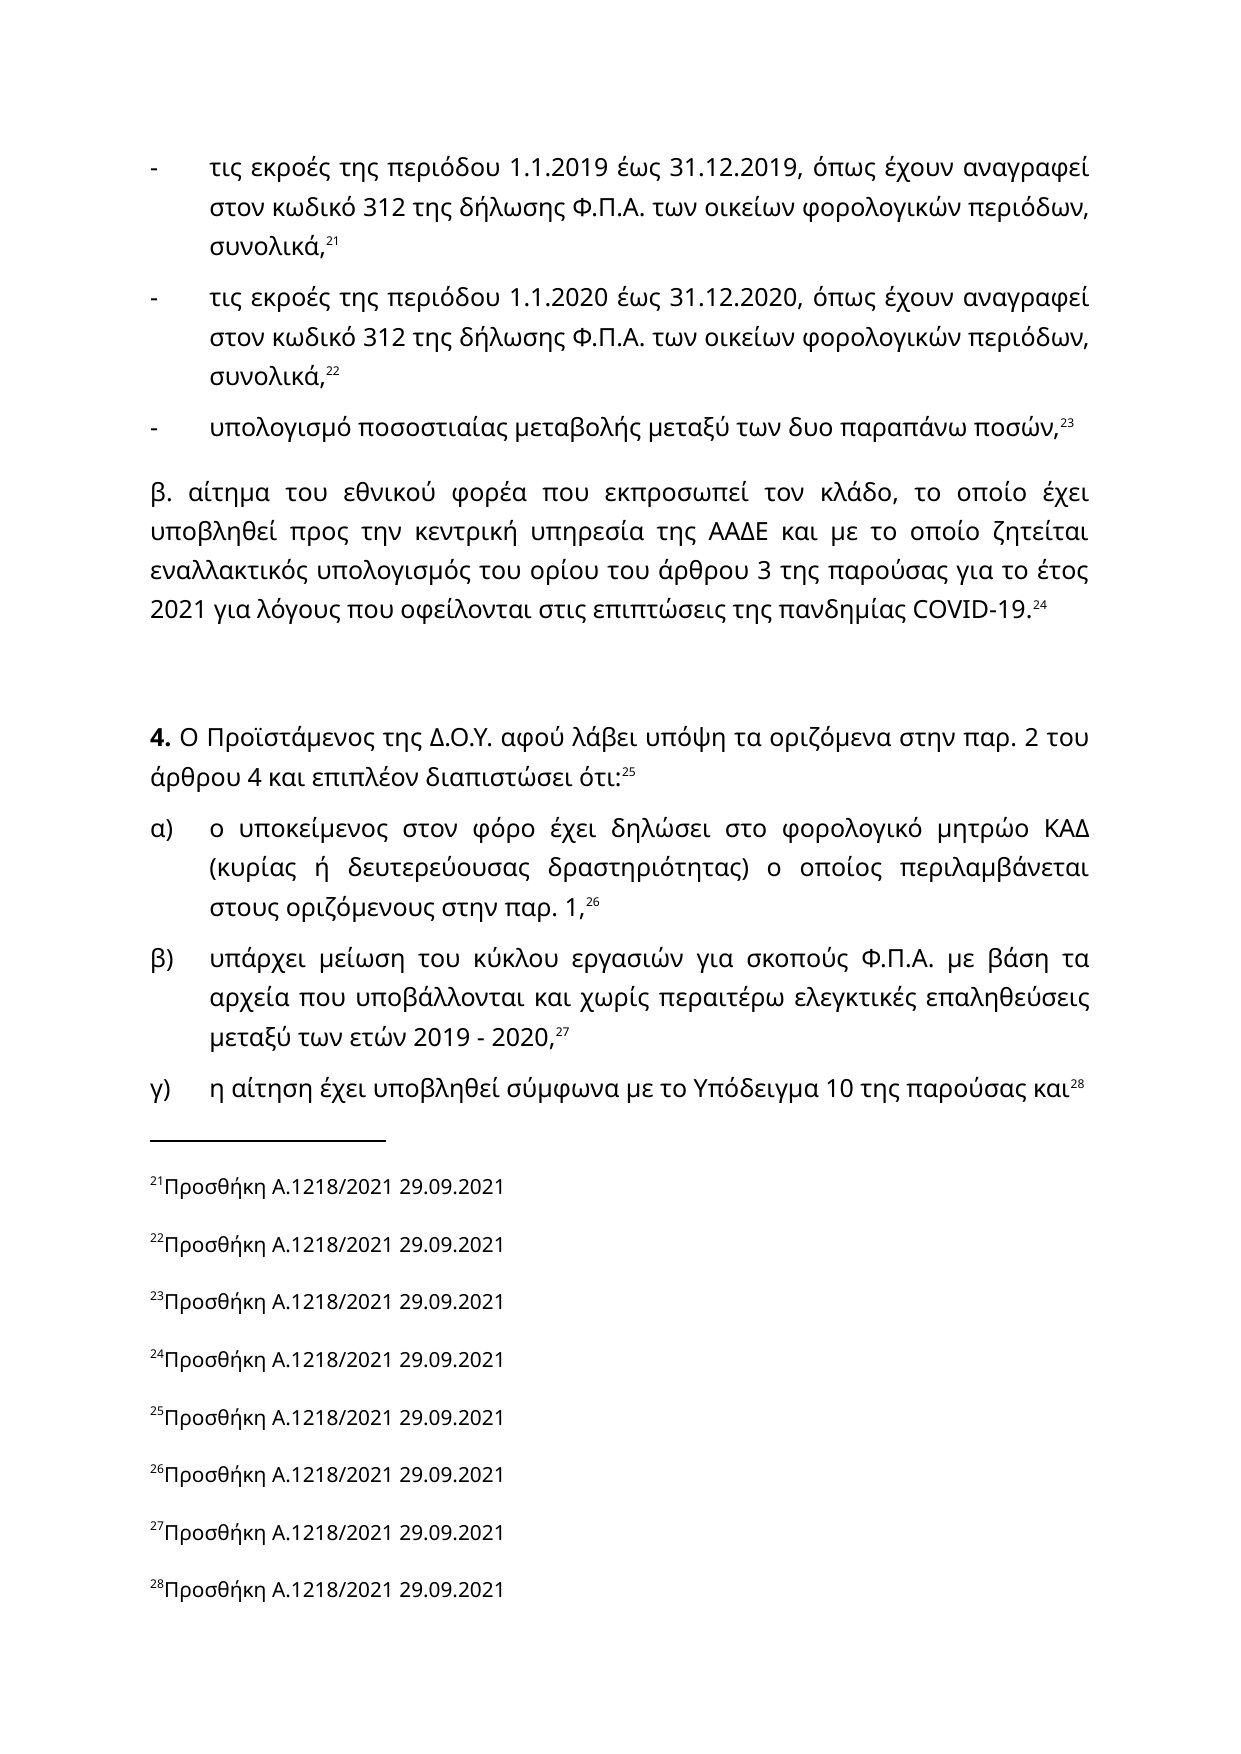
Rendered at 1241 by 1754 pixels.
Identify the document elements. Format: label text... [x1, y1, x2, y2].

text Προσθήκη Α.1218/2021 29.09.2021 [150, 1172, 1090, 1201]
list - τις εκροές της περιόδου 1.1.2019 έως 31.12.2019, όπως έχουν αναγραφεί στον κωδικό 312 της δήλωσης Φ.Π.Α. των οικείων φορολογικών περιόδων, συνολικά, [150, 150, 1090, 262]
list - υπολογισμό ποσοστιαίας μεταβολής μεταξύ των δυο παραπάνω ποσών, [150, 410, 1090, 444]
text Προσθήκη Α.1218/2021 29.09.2021 [150, 1287, 1090, 1316]
list α) ο υποκείμενος στον φόρο έχει δηλώσει στο φορολογικό μητρώο ΚΑΔ (κυρίας ή δευτερεύουσας δραστηριότητας) ο οποίος περιλαμβάνεται στους οριζόμενους στην παρ. 1, [150, 811, 1090, 923]
list - τις εκροές της περιόδου 1.1.2020 έως 31.12.2020, όπως έχουν αναγραφεί στον κωδικό 312 της δήλωσης Φ.Π.Α. των οικείων φορολογικών περιόδων, συνολικά, [150, 280, 1090, 392]
list β) υπάρχει μείωση του κύκλου εργασιών για σκοπούς Φ.Π.Α. με βάση τα αρχεία που υποβάλλονται και χωρίς περαιτέρω ελεγκτικές επαληθεύσεις μεταξύ των ετών 2019 - 2020, [150, 941, 1090, 1053]
text Προσθήκη Α.1218/2021 29.09.2021 [150, 1460, 1090, 1489]
text β. αίτημα του εθνικού φορέα που εκπροσωπεί τον κλάδο, το οποίο έχει υποβληθεί προς την κεντρική υπηρεσία της ΑΑΔΕ και με το οποίο ζητείται εναλλακτικός υπολογισμός του ορίου του άρθρου 3 της παρούσας για το έτος 2021 για λόγους που οφείλονται στις επιπτώσεις της πανδημίας COVID-19. [150, 474, 1090, 626]
list γ) η αίτηση έχει υποβληθεί σύμφωνα με το Υπόδειγμα 10 της παρούσας και [150, 1071, 1090, 1105]
text Προσθήκη Α.1218/2021 29.09.2021 [150, 1230, 1090, 1258]
text Προσθήκη Α.1218/2021 29.09.2021 [150, 1576, 1090, 1604]
text 4. Ο Προϊστάμενος της Δ.Ο.Υ. αφού λάβει υπόψη τα οριζόμενα στην παρ. 2 του άρθρου 4 και επιπλέον διαπιστώσει ότι: [150, 720, 1090, 793]
text Προσθήκη Α.1218/2021 29.09.2021 [150, 1345, 1090, 1373]
text Προσθήκη Α.1218/2021 29.09.2021 [150, 1518, 1090, 1546]
text Προσθήκη Α.1218/2021 29.09.2021 [150, 1403, 1090, 1431]
